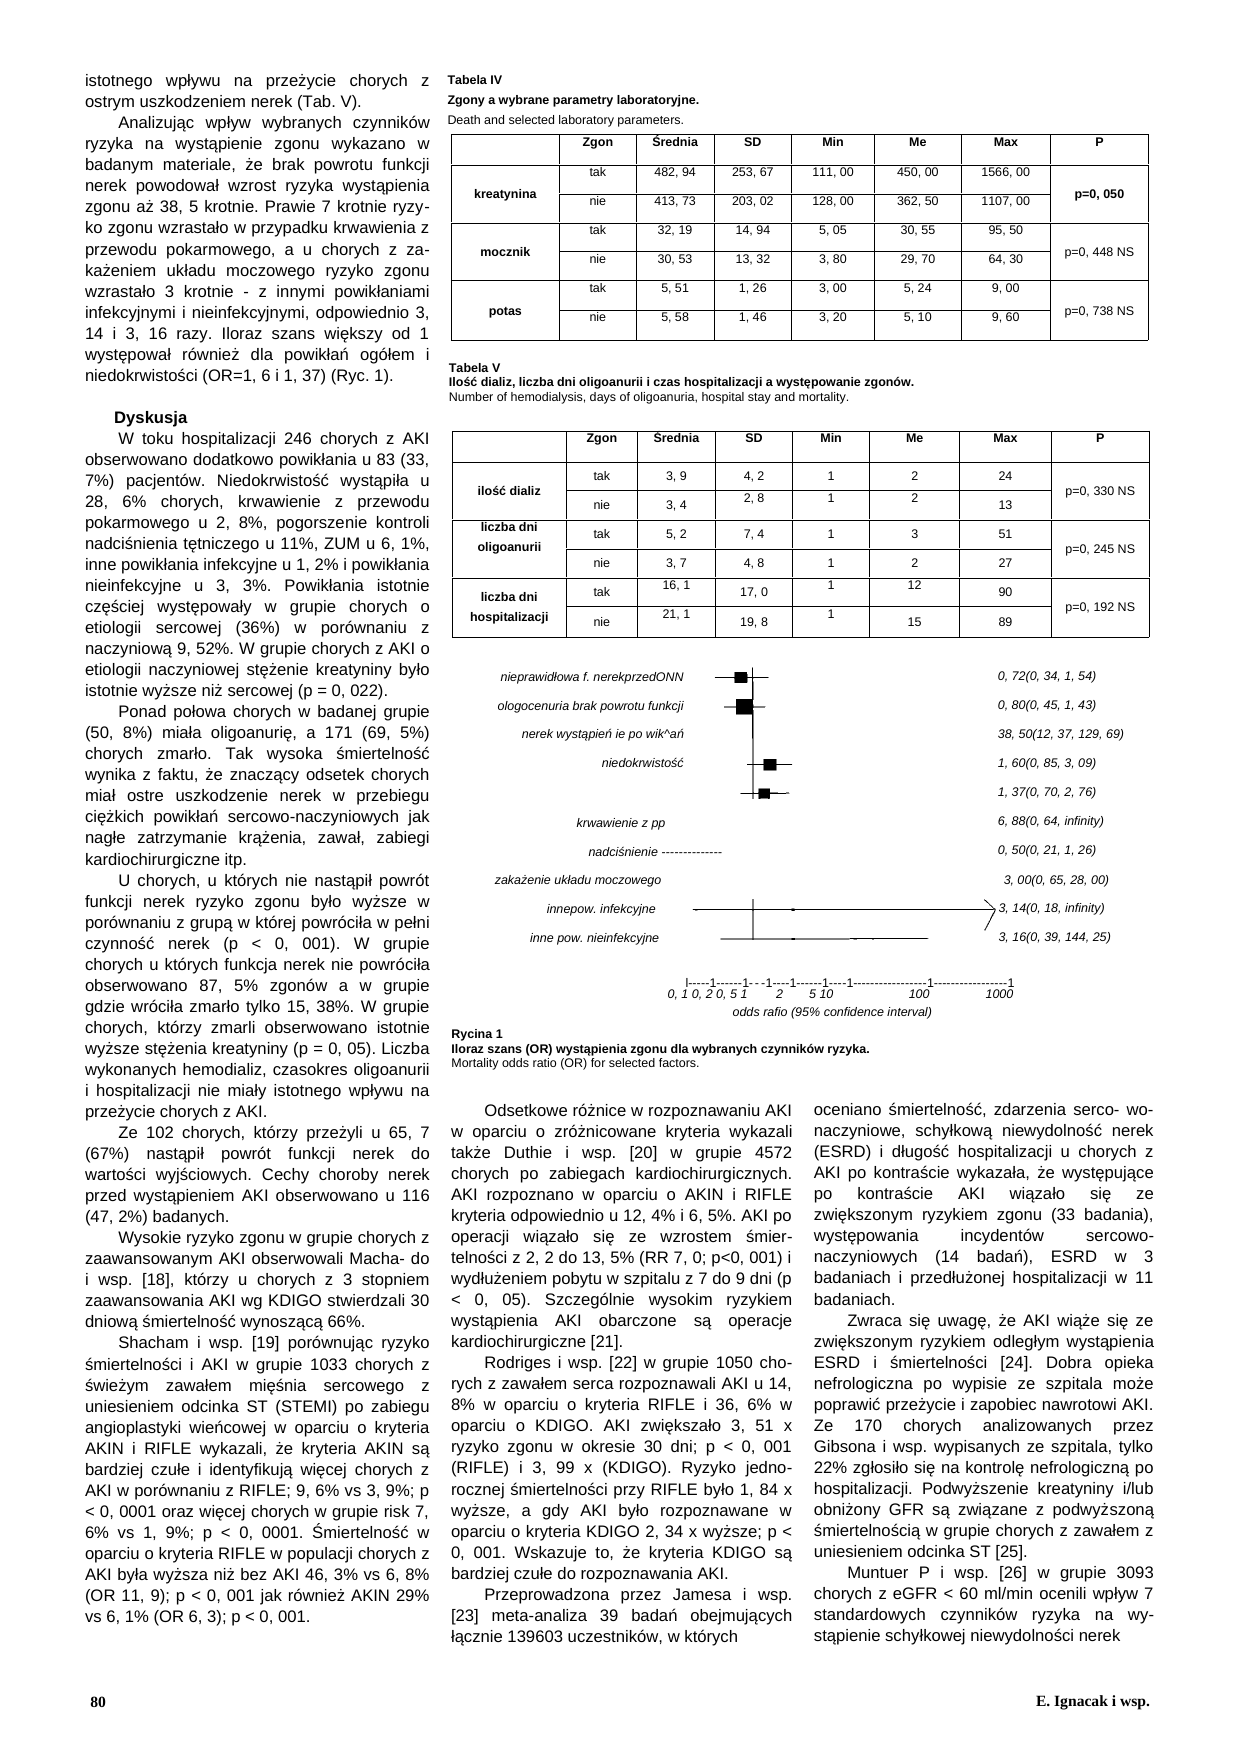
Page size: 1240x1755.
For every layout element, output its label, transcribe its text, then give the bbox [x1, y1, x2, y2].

table_cell kreatynina [452, 166, 559, 222]
table_cell 362, 50 [875, 195, 961, 222]
text Tabela IV [447, 72, 728, 87]
text 80 [90, 1693, 112, 1711]
table_cell nie [560, 195, 636, 222]
table_cell 3, 4 [638, 491, 715, 519]
text istotnego wpływu na przeżycie chorych z ostrym uszkodzeniem nerek (Tab. V). [85, 71, 430, 111]
table_cell 29, 70 [875, 252, 961, 280]
table_header Max [960, 432, 1051, 462]
table_cell 450, 00 [875, 166, 961, 193]
text Iloraz szans (OR) wystąpienia zgonu dla wybranych czynników ryzyka. [451, 1041, 1014, 1056]
table_cell 3, 80 [792, 252, 874, 280]
text Rodriges i wsp. [22] w grupie 1050 cho­rych z zawałem serca rozpoznawali AKI u 14, 8% w oparciu o kryteria RIFLE i 36, 6% w oparciu o KDIGO. AKI zwiększało 3, 51 x ryzyko zgonu w okresie 30 dni; p < 0, 001 (RIFLE) i 3, 99 x (KDIGO). Ryzyko jedno­rocznej śmiertelności przy RIFLE było 1, 84 x wyższe, a gdy AKI było rozpoznawane w oparciu o kryteria KDIGO 2, 34 x wyższe; p < 0, 001. Wskazuje to, że kryteria KDIGO są bardziej czułe do rozpoznawania AKI. [451, 1353, 792, 1583]
table_header Min [792, 135, 874, 164]
subtitle Dyskusja [85, 407, 430, 427]
table_cell 4, 8 [716, 550, 792, 577]
table_cell p=0, 330 NS [1052, 463, 1149, 519]
table_cell 32, 19 [637, 224, 714, 251]
table_cell 4, 2 [716, 463, 792, 490]
table_cell 27 [960, 550, 1051, 577]
table_cell 14, 94 [715, 224, 791, 251]
table_cell p=0, 448 NS [1051, 224, 1148, 280]
text Muntuer P i wsp. [26] w grupie 3093 chorych z eGFR < 60 ml/min ocenili wpływ 7 standardowych czynników ryzyka na wy­stąpienie schyłkowej niewydolności nerek [814, 1563, 1154, 1645]
table_cell 17, 0 [716, 579, 792, 606]
table_cell 1 [793, 607, 869, 637]
table_cell 3, 9 [638, 463, 715, 490]
table_header Zgon [567, 432, 637, 462]
table_header Średnia [637, 135, 714, 164]
table_cell 24 [960, 463, 1051, 490]
text 3, 16(0, 39, 144, 25) [998, 929, 1119, 944]
table_cell nie [567, 550, 637, 577]
table_header [452, 135, 559, 164]
table_cell 90 [960, 579, 1051, 606]
text l 1 1 1 1 1 1 1 1 [451, 976, 1014, 990]
table_cell 3, 20 [792, 311, 874, 340]
table_cell nie [567, 607, 637, 637]
text 1, 60(0, 85, 3, 09) [998, 756, 1133, 770]
table_cell 15 [870, 607, 959, 637]
table_cell 111, 00 [792, 166, 874, 193]
text nieprawidłowa f. nerekprzedONN ologocenuria brak powrotu funkcji nerek wystąpień ie po wik^ań niedokrwistość [471, 669, 685, 770]
table_cell 253, 67 [715, 166, 791, 193]
table_cell tak [560, 224, 636, 251]
table_cell 1566, 00 [962, 166, 1050, 193]
text 0, 80(0, 45, 1, 43) [998, 698, 1133, 712]
table_cell 5, 58 [637, 311, 714, 340]
table_cell 3 [870, 521, 959, 548]
text Odsetkowe różnice w rozpoznawaniu AKI w oparciu o zróżnicowane kryteria wy­kazali także Duthie i wsp. [20] w grupie 4572 chorych po zabiegach kardiochirurgicznych. AKI rozpoznano w oparciu o AKIN i RIFLE kryteria odpowiednio u 12, 4% i 6, 5%. AKI po operacji wiązało się ze wzrostem śmier­telności z 2, 2 do 13, 5% (RR 7, 0; p<0, 001) i wydłużeniem pobytu w szpitalu z 7 do 9 dni (p < 0, 05). Szczególnie wysokim ryzykiem wystąpienia AKI obarczone są operacje kardiochirurgiczne [21]. [451, 1101, 792, 1351]
table_cell 64, 30 [962, 252, 1050, 280]
text 0, 1 0, 2 0, 5 1 2 5 10 100 1000 [451, 990, 1014, 1001]
table_header P [1051, 135, 1148, 164]
table_header SD [716, 432, 792, 462]
text Zwraca się uwagę, że AKI wiąże się ze zwiększonym ryzykiem odległym wystąpie­nia ESRD i śmiertelności [24]. Dobra opieka nefrologiczna po wypisie ze szpitala może poprawić przeżycie i zapobiec nawrotowi AKI. Ze 170 chorych analizowanych przez Gibsona i wsp. wypisanych ze szpitala, tylko 22% zgłosiło się na kontrolę nefrologiczną po hospitalizacji. Podwyższenie kreatyniny i/lub obniżony GFR są związane z podwyż­szoną śmiertelnością w grupie chorych z zawałem z uniesieniem odcinka ST [25]. [814, 1310, 1154, 1561]
table_cell nie [560, 311, 636, 340]
table_cell 12 [870, 579, 959, 606]
table_cell ilość dializ [453, 463, 566, 519]
text Wysokie ryzyko zgonu w grupie chorych z zaawansowanym AKI obserwowali Macha- do i wsp. [18], którzy u chorych z 3 stopniem zaawansowania AKI wg KDIGO stwierdzali 30 dniową śmiertelność wynoszącą 66%. [85, 1228, 430, 1331]
table_cell mocznik [452, 224, 559, 280]
picture [692, 899, 996, 940]
picture [714, 667, 793, 799]
table_cell 3, 7 [638, 550, 715, 577]
table_cell 95, 50 [962, 224, 1050, 251]
table_cell 5, 05 [792, 224, 874, 251]
table_cell 51 [960, 521, 1051, 548]
table_cell tak [560, 166, 636, 193]
text 38, 50(12, 37, 129, 69) [998, 727, 1133, 741]
table_cell 3, 00 [792, 281, 874, 310]
text odds rafio (95% confidence interval) [732, 1005, 1014, 1019]
table_cell liczba dni hospitalizacji [453, 579, 566, 637]
table_cell 30, 55 [875, 224, 961, 251]
table_cell 89 [960, 607, 1051, 637]
table_cell p=0, 050 [1051, 166, 1148, 222]
table_cell 1 [793, 579, 869, 606]
table_cell 1, 26 [715, 281, 791, 310]
text 3, 14(0, 18, infinity) [998, 901, 1119, 915]
text E. Ignacak i wsp. [1029, 1692, 1154, 1710]
table_cell 16, 1 [638, 579, 715, 606]
table_header Max [962, 135, 1050, 164]
table_cell 1107, 00 [962, 195, 1050, 222]
table_cell 2 [870, 550, 959, 577]
table_cell 2 [870, 463, 959, 490]
text zakażenie układu moczowego [451, 873, 682, 887]
table_cell p=0, 245 NS [1052, 521, 1149, 577]
text krwawienie z pp [451, 816, 792, 830]
text U chorych, u których nie nastąpił powrót funkcji nerek ryzyko zgonu było wyższe w porównaniu z grupą w której powróciła w pełni czynność nerek (p < 0, 001). W grupie chorych u których funkcja nerek nie powró­ciła obserwowano 87, 5% zgonów a w grupie gdzie wróciła zmarło tylko 15, 38%. W grupie chorych, którzy zmarli obserwowano istot­nie wyższe stężenia kreatyniny (p = 0, 05). Liczba wykonanych hemodializ, czasokres oligoanurii i hospitalizacji nie miały istotnego wpływu na przeżycie chorych z AKI. [85, 870, 430, 1121]
text innepow. infekcyjne [451, 902, 682, 916]
text W toku hospitalizacji 246 chorych z AKI obserwowano dodatkowo powikłania u 83 (33, 7%) pacjentów. Niedokrwistość wystąpiła u 28, 6% chorych, krwawienie z przewodu pokarmowego u 2, 8%, pogorsze­nie kontroli nadciśnienia tętniczego u 11%, ZUM u 6, 1%, inne powikłania infekcyjne u 1, 2% i powikłania nieinfekcyjne u 3, 3%. Powikłania istotnie częściej występowały w grupie chorych o etiologii sercowej (36%) w porównaniu z naczyniową 9, 52%. W grupie chorych z AKI o etiologii naczyniowej stężenie kreatyniny było istotnie wyższe niż sercowej (p = 0, 022). [85, 428, 430, 700]
table_header SD [715, 135, 791, 164]
table_cell 30, 53 [637, 252, 714, 280]
table_header Średnia [638, 432, 715, 462]
table_cell 1 [793, 491, 869, 519]
table_cell 5, 24 [875, 281, 961, 310]
text Zgony a wybrane parametry laboratoryjne. Death and selected laboratory parameters. [447, 92, 728, 127]
table_cell 19, 8 [716, 607, 792, 637]
table_header Min [793, 432, 869, 462]
table_cell 5, 2 [638, 521, 715, 548]
text 0, 72(0, 34, 1, 54) [998, 669, 1133, 683]
table_cell 1 [793, 521, 869, 548]
text oceniano śmiertelność, zdarzenia serco- wo-naczyniowe, schyłkową niewydolność nerek (ESRD) i długość hospitalizacji u chorych z AKI po kontraście wykazała, że występujące po kontraście AKI wiązało się ze zwiększonym ryzykiem zgonu (33 badania), występowania incydentów ser­cowo-naczyniowych (14 badań), ESRD w 3 badaniach i przedłużonej hospitalizacji w 11 badaniach. [814, 1100, 1154, 1308]
table_cell nie [560, 252, 636, 280]
table_cell 2 [870, 491, 959, 519]
table_header Zgon [560, 135, 636, 164]
table_cell p=0, 192 NS [1052, 579, 1149, 637]
text Ilość dializ, liczba dni oligoanurii i czas hospitalizacji a występowanie zgonów. [449, 375, 962, 389]
text Tabela V [449, 361, 962, 375]
text Rycina 1 [451, 1027, 1014, 1041]
text Ze 102 chorych, którzy przeżyli u 65, 7 (67%) nastąpił powrót funkcji nerek do wartości wyjściowych. Cechy choroby nerek przed wystąpieniem AKI obserwowano u 116 (47, 2%) badanych. [85, 1123, 430, 1226]
text 6, 88(0, 64, infinity) [998, 814, 1133, 828]
text 3, 00(0, 65, 28, 00) [814, 872, 1110, 887]
table_cell tak [560, 281, 636, 310]
table_cell 1 [793, 463, 869, 490]
table_header Me [870, 432, 959, 462]
table_cell tak [567, 579, 637, 606]
text 1, 37(0, 70, 2, 76) [998, 785, 1133, 799]
text Mortality odds ratio (OR) for selected factors. [451, 1056, 1014, 1070]
table_cell 13, 32 [715, 252, 791, 280]
text 0, 50(0, 21, 1, 26) [998, 843, 1133, 857]
text Shacham i wsp. [19] porównując ryzyko śmiertelności i AKI w grupie 1033 chorych z świeżym zawałem mięśnia sercowego z uniesieniem odcinka ST (STEMI) po zabiegu angioplastyki wieńcowej w oparciu o kryteria AKIN i RIFLE wykazali, że kryteria AKIN są bardziej czułe i identyfikują więcej chorych z AKI w porównaniu z RIFLE; 9, 6% vs 3, 9%; p < 0, 0001 oraz więcej chorych w grupie risk 7, 6% vs 1, 9%; p < 0, 0001. Śmiertelność w oparciu o kryteria RIFLE w populacji chorych z AKI była wyższa niż bez AKI 46, 3% vs 6, 8% (OR 11, 9); p < 0, 001 jak również AKIN 29% vs 6, 1% (OR 6, 3); p < 0, 001. [85, 1333, 430, 1626]
table_cell 203, 02 [715, 195, 791, 222]
table_cell 5, 10 [875, 311, 961, 340]
table_cell 413, 73 [637, 195, 714, 222]
text inne pow. nieinfekcyjne [451, 931, 682, 945]
table_cell 482, 94 [637, 166, 714, 193]
table_cell 13 [960, 491, 1051, 519]
table_cell tak [567, 463, 637, 490]
table_header P [1052, 432, 1149, 462]
table_header Me [875, 135, 961, 164]
table_cell 9, 00 [962, 281, 1050, 310]
text Analizując wpływ wybranych czynników ryzyka na wystąpienie zgonu wykazano w badanym materiale, że brak powrotu funkcji nerek powodował wzrost ryzyka wystąpienia zgonu aż 38, 5 krotnie. Prawie 7 krotnie ryzy­ko zgonu wzrastało w przypadku krwawienia z przewodu pokarmowego, a u chorych z za­każeniem układu moczowego ryzyko zgonu wzrastało 3 krotnie - z innymi powikłaniami infekcyjnymi i nieinfekcyjnymi, odpowiednio 3, 14 i 3, 16 razy. Iloraz szans większy od 1 występował również dla powikłań ogółem i niedokrwistości (OR=1, 6 i 1, 37) (Ryc. 1). [85, 113, 430, 385]
text Przeprowadzona przez Jamesa i wsp. [23] meta-analiza 39 badań obejmujących łącznie 139603 uczestników, w których [451, 1584, 792, 1646]
table_cell p=0, 738 NS [1051, 281, 1148, 340]
table_cell 1 [793, 550, 869, 577]
table_cell 9, 60 [962, 311, 1050, 340]
table_cell 5, 51 [637, 281, 714, 310]
table_cell 21, 1 [638, 607, 715, 637]
table_cell 2, 8 [716, 491, 792, 519]
table_cell 128, 00 [792, 195, 874, 222]
table_cell 1, 46 [715, 311, 791, 340]
table_cell nie [567, 491, 637, 519]
table_cell tak [567, 521, 637, 548]
text Ponad połowa chorych w badanej grupie (50, 8%) miała oligoanurię, a 171 (69, 5%) chorych zmarło. Tak wysoka śmiertelność wynika z faktu, że znaczący odsetek chorych miał ostre uszkodzenie nerek w przebiegu ciężkich powikłań sercowo-naczyniowych jak nagłe zatrzymanie krążenia, zawał, zabiegi kardiochirurgiczne itp. [85, 702, 430, 868]
text nadciśnienie [588, 845, 792, 859]
table_header [453, 432, 566, 462]
table_cell 7, 4 [716, 521, 792, 548]
table_cell potas [452, 281, 559, 340]
text Number of hemodialysis, days of oligoanuria, hospital stay and mortality. [449, 389, 962, 404]
table_cell liczba dni oligoanurii [453, 521, 566, 577]
